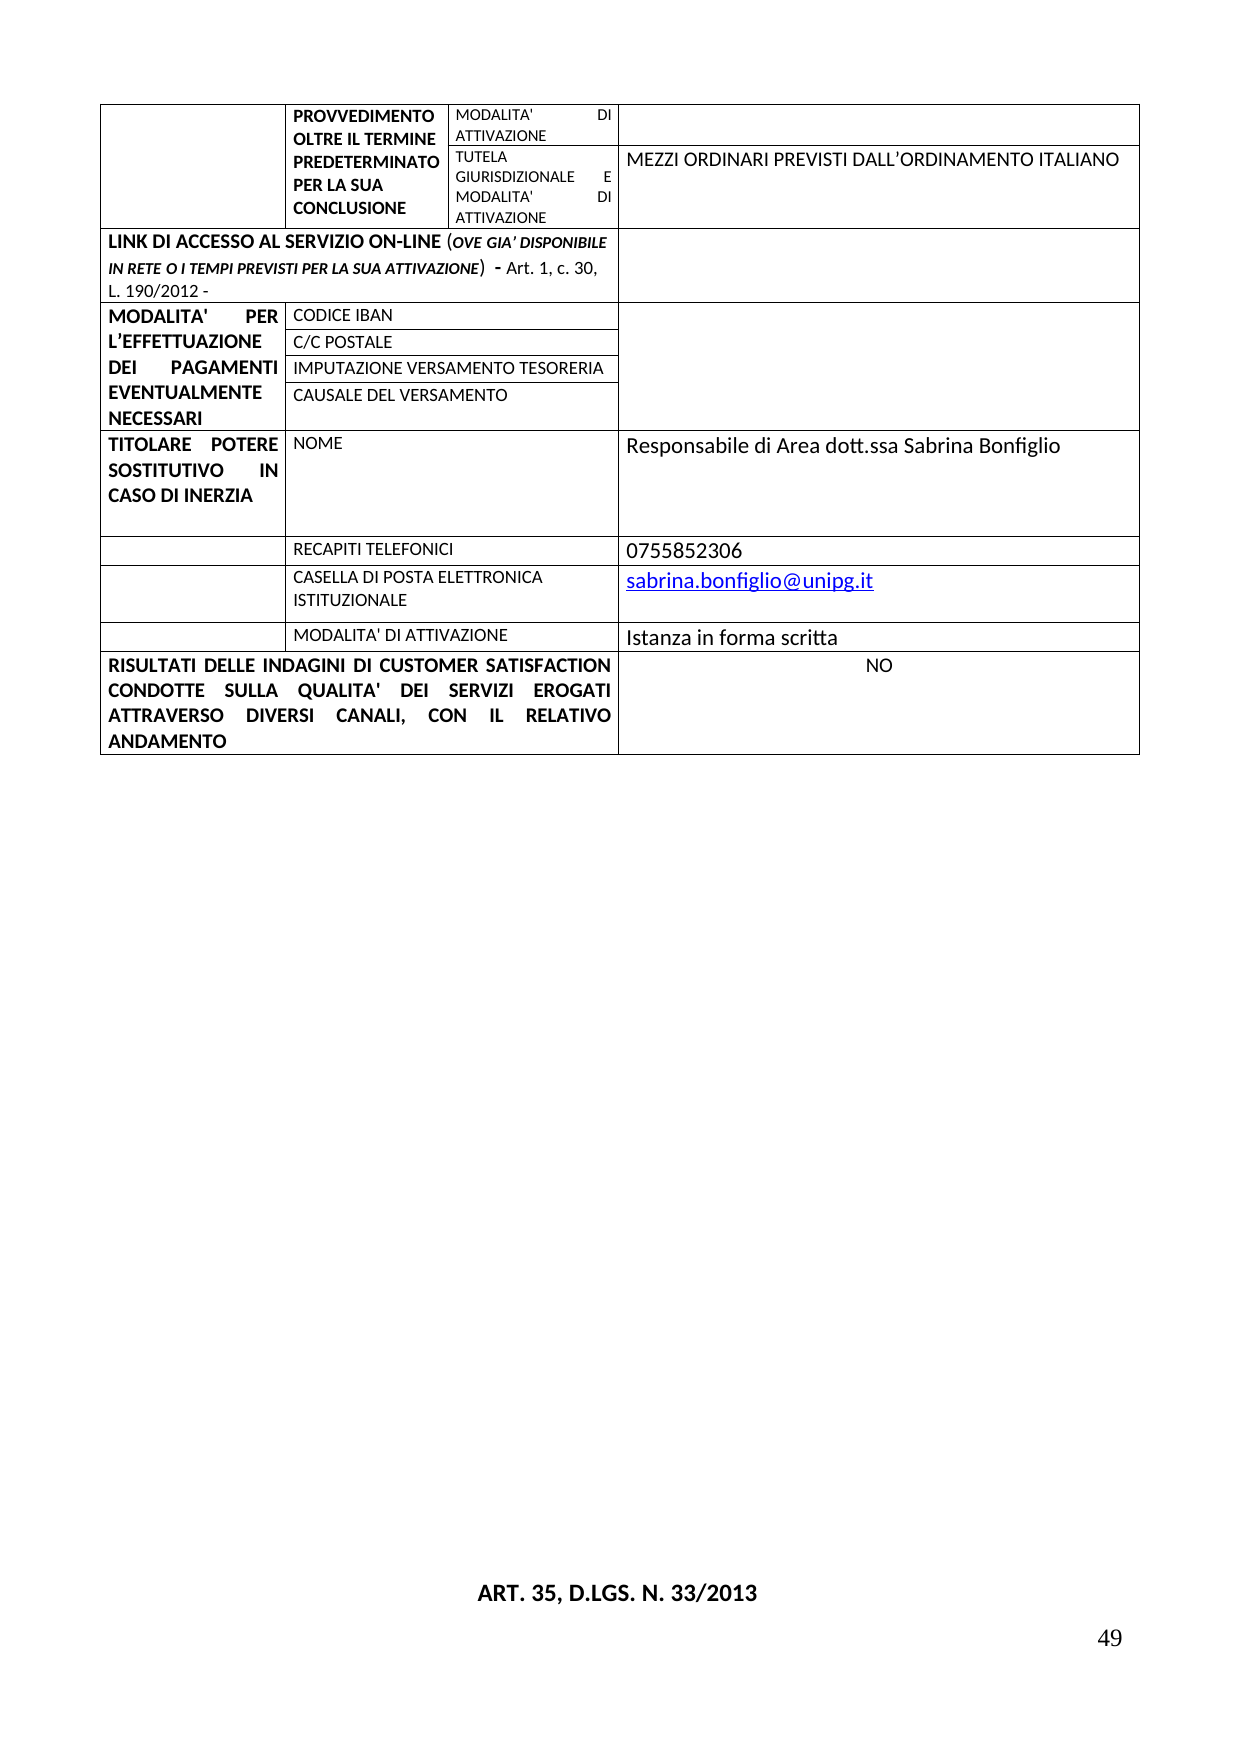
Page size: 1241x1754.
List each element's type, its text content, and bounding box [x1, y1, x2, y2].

table_cell C/C POSTALE [286, 330, 618, 355]
table_cell CODICE IBAN [286, 303, 618, 329]
table_cell [619, 105, 1139, 145]
table_cell TUTELA GIURISDIZIONALE E MODALITA' DI ATTIVAZIONE [449, 146, 618, 227]
table_cell TITOLARE POTERE SOSTITUTIVO IN CASO DI INERZIA [101, 431, 285, 536]
table_cell [619, 229, 1139, 302]
table_cell MODALITA' DI ATTIVAZIONE [286, 623, 618, 651]
table_cell CASELLA DI POSTA ELETTRONICA ISTITUZIONALE [286, 566, 618, 622]
table_cell MODALITA' DI ATTIVAZIONE [449, 105, 618, 145]
table_cell [619, 303, 1139, 430]
table_cell MEZZI ORDINARI PREVISTI DALL’ORDINAMENTO ITALIANO [619, 146, 1139, 227]
table_cell MODALITA' PER L’EFFETTUAZIONE DEI PAGAMENTI EVENTUALMENTE NECESSARI [101, 303, 285, 430]
table_cell [101, 566, 285, 622]
table_cell NOME [286, 431, 618, 536]
table_cell IMPUTAZIONE VERSAMENTO TESORERIA [286, 356, 618, 382]
table_cell CAUSALE DEL VERSAMENTO [286, 383, 618, 430]
text Art. 35, d.lgs. n. 33/2013 [118, 1577, 1122, 1607]
table_cell RISULTATI DELLE INDAGINI DI CUSTOMER SATISFACTION CONDOTTE SULLA QUALITA' DEI SERVIZI EROGATI ATTRAVERSO DIVERSI CANALI, CON IL RELATIVO ANDAMENTO [101, 652, 618, 753]
table_cell sabrina.bonfiglio@unipg.it [619, 566, 1139, 622]
table_cell PROVVEDIMENTO OLTRE IL TERMINE PREDETERMINATO PER LA SUA CONCLUSIONE [286, 105, 448, 227]
table_cell LINK DI ACCESSO AL SERVIZIO ON-LINE (OVE GIA’ DISPONIBILE IN RETE O I TEMPI PREVISTI PER LA SUA ATTIVAZIONE) - Art. 1, c. 30, L. 190/2012 - [101, 229, 618, 302]
table_cell Responsabile di Area dott.ssa Sabrina Bonfiglio [619, 431, 1139, 536]
table_cell [101, 623, 285, 651]
table_cell [101, 537, 285, 565]
table_cell Istanza in forma scritta [619, 623, 1139, 651]
table_cell NO [619, 652, 1139, 753]
table_cell RECAPITI TELEFONICI [286, 537, 618, 565]
table_cell [101, 105, 285, 227]
table_cell 0755852306 [619, 537, 1139, 565]
